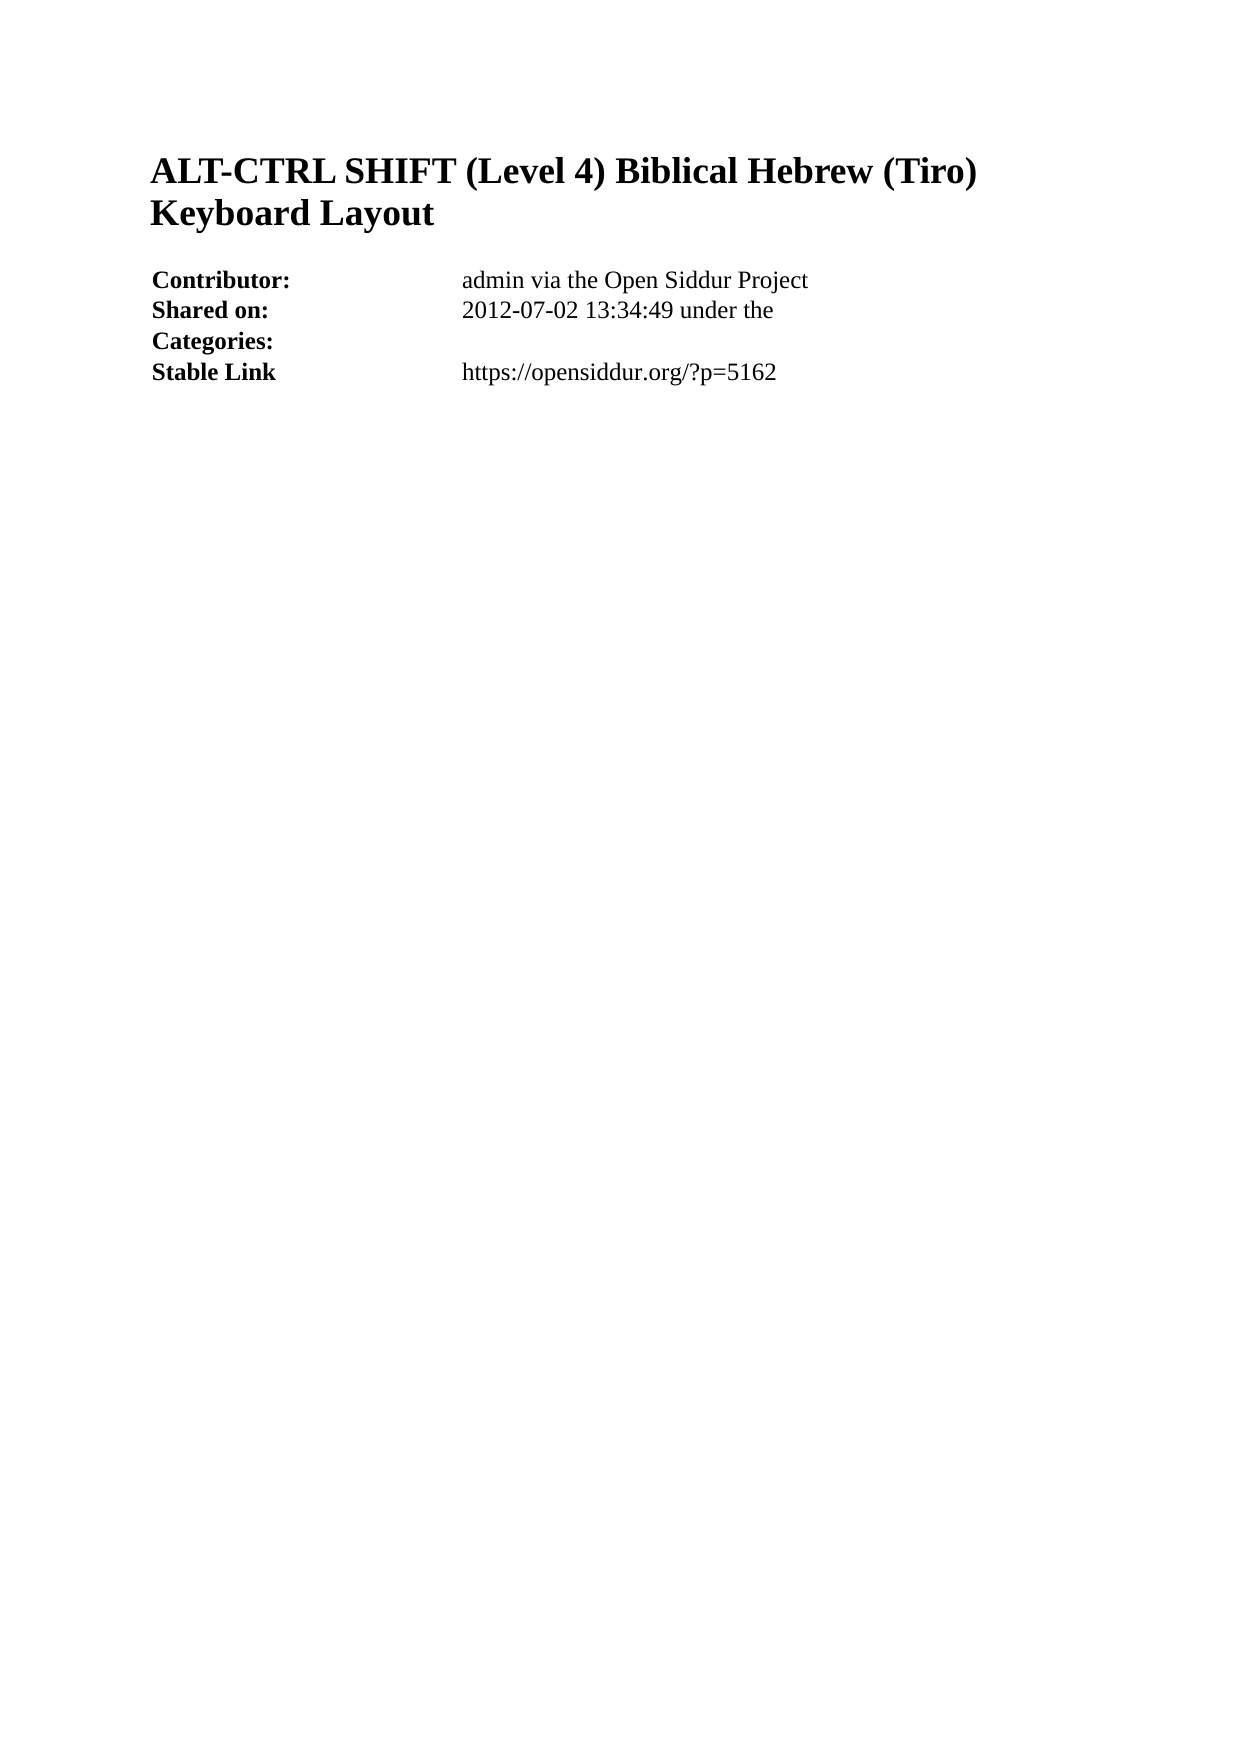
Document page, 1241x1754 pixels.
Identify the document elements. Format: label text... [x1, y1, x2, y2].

table_cell Categories: [150, 326, 460, 357]
table_header admin via the Open Siddur Project [460, 264, 1090, 295]
table_cell [460, 326, 1090, 357]
table_cell Stable Link [150, 357, 460, 388]
table_cell Shared on: [150, 295, 460, 326]
table_cell 2012-07-02 13:34:49 under the [460, 295, 1090, 326]
subtitle ALT-CTRL SHIFT (Level 4) Biblical Hebrew (Tiro) Keyboard Layout [150, 150, 1090, 233]
table_header Contributor: [150, 264, 460, 295]
table_cell https://opensiddur.org/?p=5162 [460, 357, 1090, 388]
